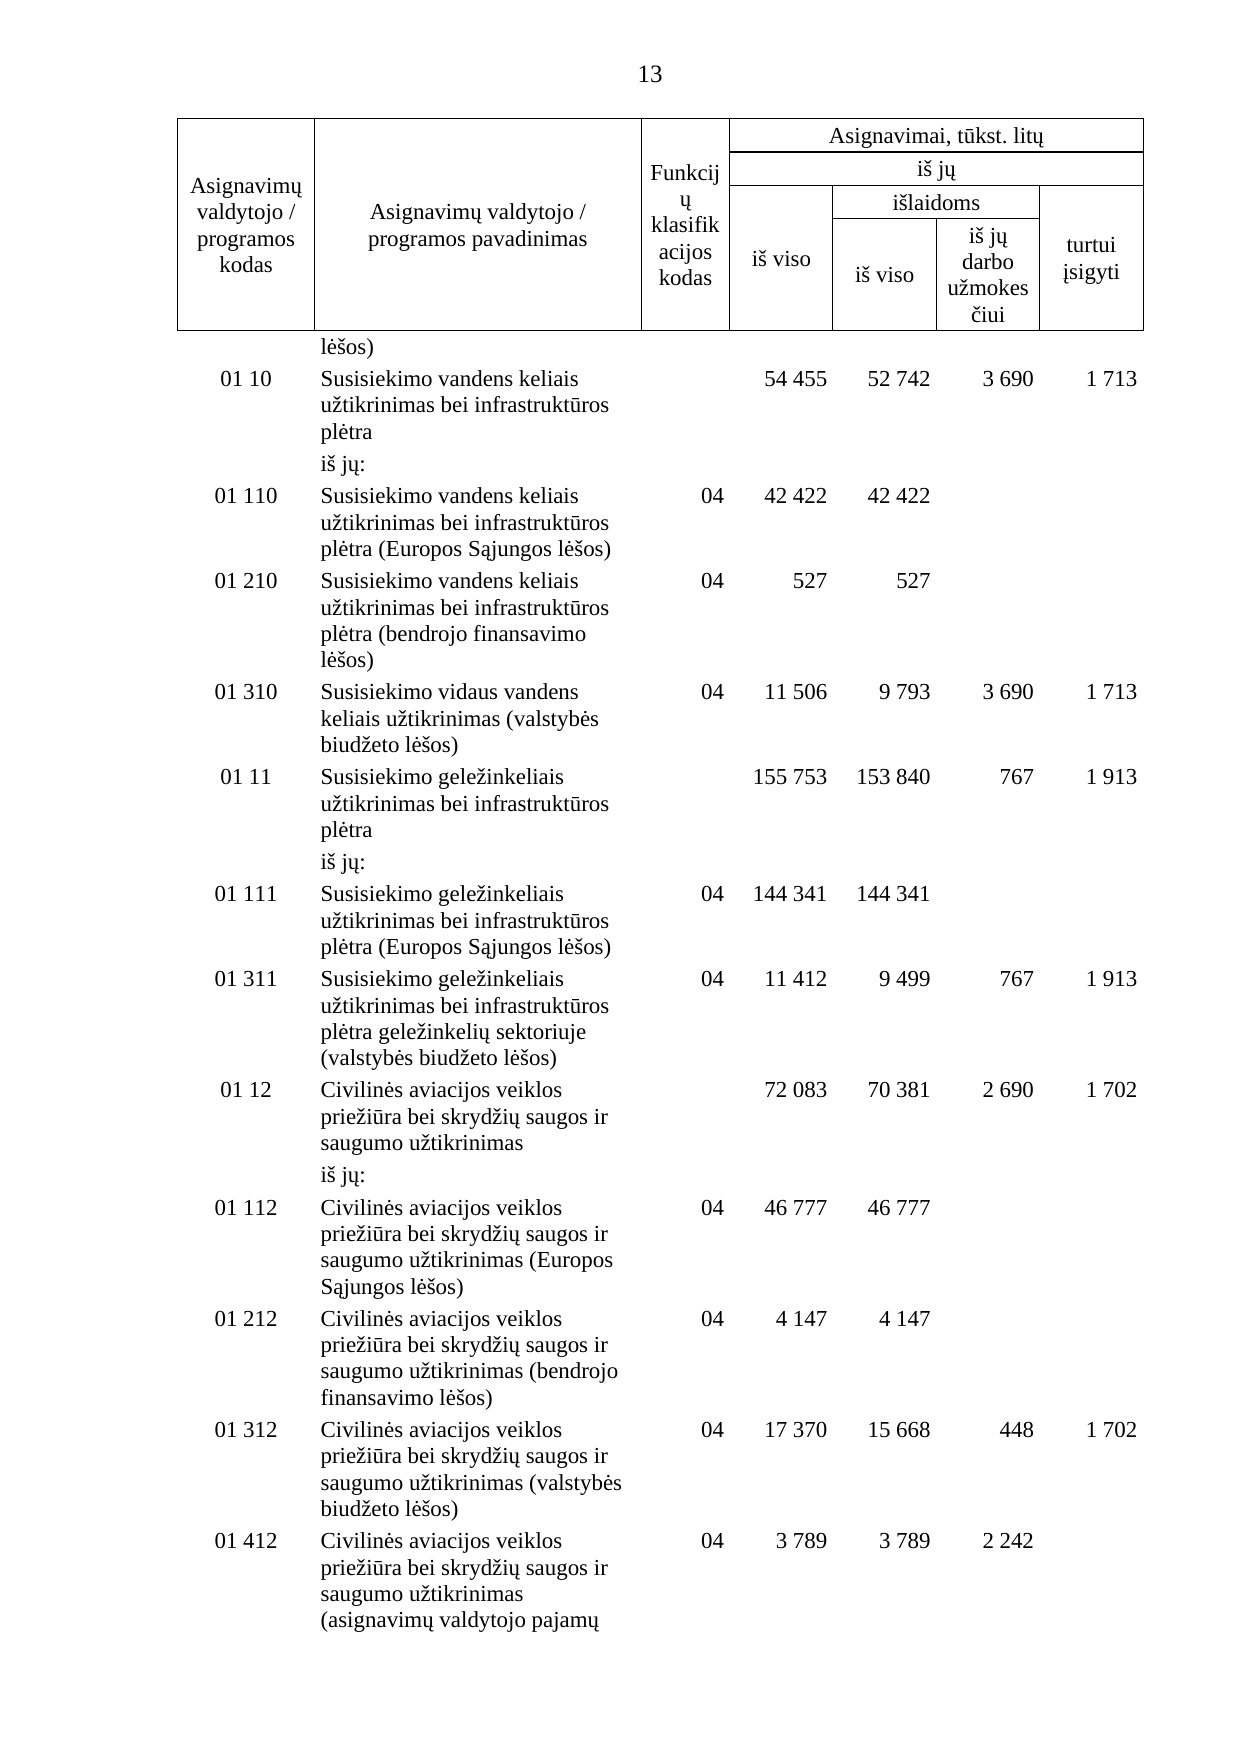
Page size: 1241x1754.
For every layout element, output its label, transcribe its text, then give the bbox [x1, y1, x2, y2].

table_cell [730, 845, 833, 877]
table_cell iš viso [730, 186, 832, 330]
table_cell 4 147 [833, 1302, 936, 1413]
table_cell 3 789 [730, 1525, 833, 1636]
table_cell 01 111 [177, 878, 314, 962]
table_cell 01 112 [177, 1191, 314, 1302]
table_cell iš jų darbo užmokesčiui [937, 219, 1039, 330]
table_cell [833, 447, 936, 479]
table_cell Susisiekimo vandens keliais užtikrinimas bei infrastruktūros plėtra (Europos Sąjungos lėšos) [315, 479, 641, 564]
table_cell 04 [641, 676, 729, 760]
table_cell 04 [641, 1413, 729, 1524]
table_cell 11 506 [730, 676, 833, 760]
table_cell Civilinės aviacijos veiklos priežiūra bei skrydžių saugos ir saugumo užtikrinimas [315, 1074, 641, 1158]
table_cell 54 455 [730, 362, 833, 447]
table_cell 15 668 [833, 1413, 936, 1524]
table_cell [1040, 878, 1143, 962]
table_header Funkcijų klasifikacijos kodas [642, 119, 729, 330]
table_cell 01 210 [177, 564, 314, 676]
table_cell Susisiekimo geležinkeliais užtikrinimas bei infrastruktūros plėtra [315, 760, 641, 845]
table_cell 9 499 [833, 963, 936, 1074]
table_cell 9 793 [833, 676, 936, 760]
table_cell 70 381 [833, 1074, 936, 1158]
table_cell [641, 760, 729, 845]
table_cell [177, 1159, 314, 1191]
table_cell Susisiekimo geležinkeliais užtikrinimas bei infrastruktūros plėtra (Europos Sąjungos lėšos) [315, 878, 641, 962]
table_cell 448 [936, 1413, 1039, 1524]
table_cell [641, 331, 729, 362]
table_cell [730, 1159, 833, 1191]
table_cell [1040, 479, 1143, 564]
table_cell Susisiekimo vandens keliais užtikrinimas bei infrastruktūros plėtra (bendrojo finansavimo lėšos) [315, 564, 641, 676]
table_cell 4 147 [730, 1302, 833, 1413]
table_cell 46 777 [833, 1191, 936, 1302]
table_cell 01 12 [177, 1074, 314, 1158]
table_cell 01 10 [177, 362, 314, 447]
table_cell [833, 845, 936, 877]
table_cell iš jų: [315, 845, 641, 877]
table_cell 767 [936, 963, 1039, 1074]
table_cell 42 422 [730, 479, 833, 564]
table_cell Civilinės aviacijos veiklos priežiūra bei skrydžių saugos ir saugumo užtikrinimas (bendrojo finansavimo lėšos) [315, 1302, 641, 1413]
table_cell [641, 845, 729, 877]
table_cell 04 [641, 1302, 729, 1413]
table_cell [1040, 331, 1143, 362]
table_cell 1 713 [1040, 676, 1143, 760]
table_cell iš jų: [315, 1159, 641, 1191]
table_cell [1040, 845, 1143, 877]
table_cell [177, 447, 314, 479]
table_cell 04 [641, 878, 729, 962]
table_cell Susisiekimo vidaus vandens keliais užtikrinimas (valstybės biudžeto lėšos) [315, 676, 641, 760]
table_cell 155 753 [730, 760, 833, 845]
table_cell 01 310 [177, 676, 314, 760]
table_cell [1040, 1159, 1143, 1191]
table_cell 01 412 [177, 1525, 314, 1636]
table_cell [641, 447, 729, 479]
table_cell [936, 331, 1039, 362]
table_cell [936, 447, 1039, 479]
table_cell [641, 362, 729, 447]
table_cell [1040, 447, 1143, 479]
table_cell 52 742 [833, 362, 936, 447]
table_cell iš viso [833, 219, 936, 330]
table_cell [1040, 564, 1143, 676]
table_cell [641, 1159, 729, 1191]
table_cell [936, 479, 1039, 564]
table_cell 72 083 [730, 1074, 833, 1158]
table_cell [833, 1159, 936, 1191]
table_cell Civilinės aviacijos veiklos priežiūra bei skrydžių saugos ir saugumo užtikrinimas (valstybės biudžeto lėšos) [315, 1413, 641, 1524]
table_cell [177, 845, 314, 877]
table_cell 1 713 [1040, 362, 1143, 447]
table_cell išlaidoms [833, 186, 1039, 218]
table_cell [936, 845, 1039, 877]
table_cell Susisiekimo geležinkeliais užtikrinimas bei infrastruktūros plėtra geležinkelių sektoriuje (valstybės biudžeto lėšos) [315, 963, 641, 1074]
table_cell 153 840 [833, 760, 936, 845]
table_cell 01 110 [177, 479, 314, 564]
table_cell 04 [641, 479, 729, 564]
table_cell Civilinės aviacijos veiklos priežiūra bei skrydžių saugos ir saugumo užtikrinimas (Europos Sąjungos lėšos) [315, 1191, 641, 1302]
table_cell 1 913 [1040, 963, 1143, 1074]
table_cell 01 212 [177, 1302, 314, 1413]
table_header Asignavimai, tūkst. litų [730, 119, 1143, 151]
table_cell 1 702 [1040, 1413, 1143, 1524]
table_cell iš jų [730, 153, 1143, 184]
table_cell turtui įsigyti [1040, 186, 1143, 330]
table_cell [936, 878, 1039, 962]
table_cell 04 [641, 564, 729, 676]
table_cell 01 312 [177, 1413, 314, 1524]
table_cell 1 702 [1040, 1074, 1143, 1158]
table_cell 767 [936, 760, 1039, 845]
table_cell 527 [833, 564, 936, 676]
table_cell 04 [641, 963, 729, 1074]
table_cell [1040, 1191, 1143, 1302]
table_cell [641, 1074, 729, 1158]
table_header Asignavimų valdytojo / programos pavadinimas [315, 119, 641, 330]
table_cell [730, 447, 833, 479]
table_cell 04 [641, 1525, 729, 1636]
table_cell 527 [730, 564, 833, 676]
table_cell lėšos) [315, 331, 641, 362]
table_cell Civilinės aviacijos veiklos priežiūra bei skrydžių saugos ir saugumo užtikrinimas (asignavimų valdytojo pajamų [315, 1525, 641, 1636]
table_cell 3 690 [936, 362, 1039, 447]
table_cell 42 422 [833, 479, 936, 564]
table_cell iš jų: [315, 447, 641, 479]
table_cell 144 341 [833, 878, 936, 962]
table_cell Susisiekimo vandens keliais užtikrinimas bei infrastruktūros plėtra [315, 362, 641, 447]
table_cell [1040, 1302, 1143, 1413]
table_cell 11 412 [730, 963, 833, 1074]
table_cell [1040, 1525, 1143, 1636]
table_cell 01 311 [177, 963, 314, 1074]
table_cell 1 913 [1040, 760, 1143, 845]
table_cell 2 242 [936, 1525, 1039, 1636]
table_cell 04 [641, 1191, 729, 1302]
table_header Asignavimų valdytojo / programos kodas [178, 119, 314, 330]
table_cell [730, 331, 833, 362]
table_cell 2 690 [936, 1074, 1039, 1158]
table_cell [936, 1302, 1039, 1413]
table_cell 3 690 [936, 676, 1039, 760]
table_cell [936, 1191, 1039, 1302]
table_cell 144 341 [730, 878, 833, 962]
table_cell 01 11 [177, 760, 314, 845]
table_cell 3 789 [833, 1525, 936, 1636]
table_cell [177, 331, 314, 362]
table_cell [936, 1159, 1039, 1191]
table_cell 17 370 [730, 1413, 833, 1524]
table_cell [833, 331, 936, 362]
table_cell [936, 564, 1039, 676]
table_cell 46 777 [730, 1191, 833, 1302]
